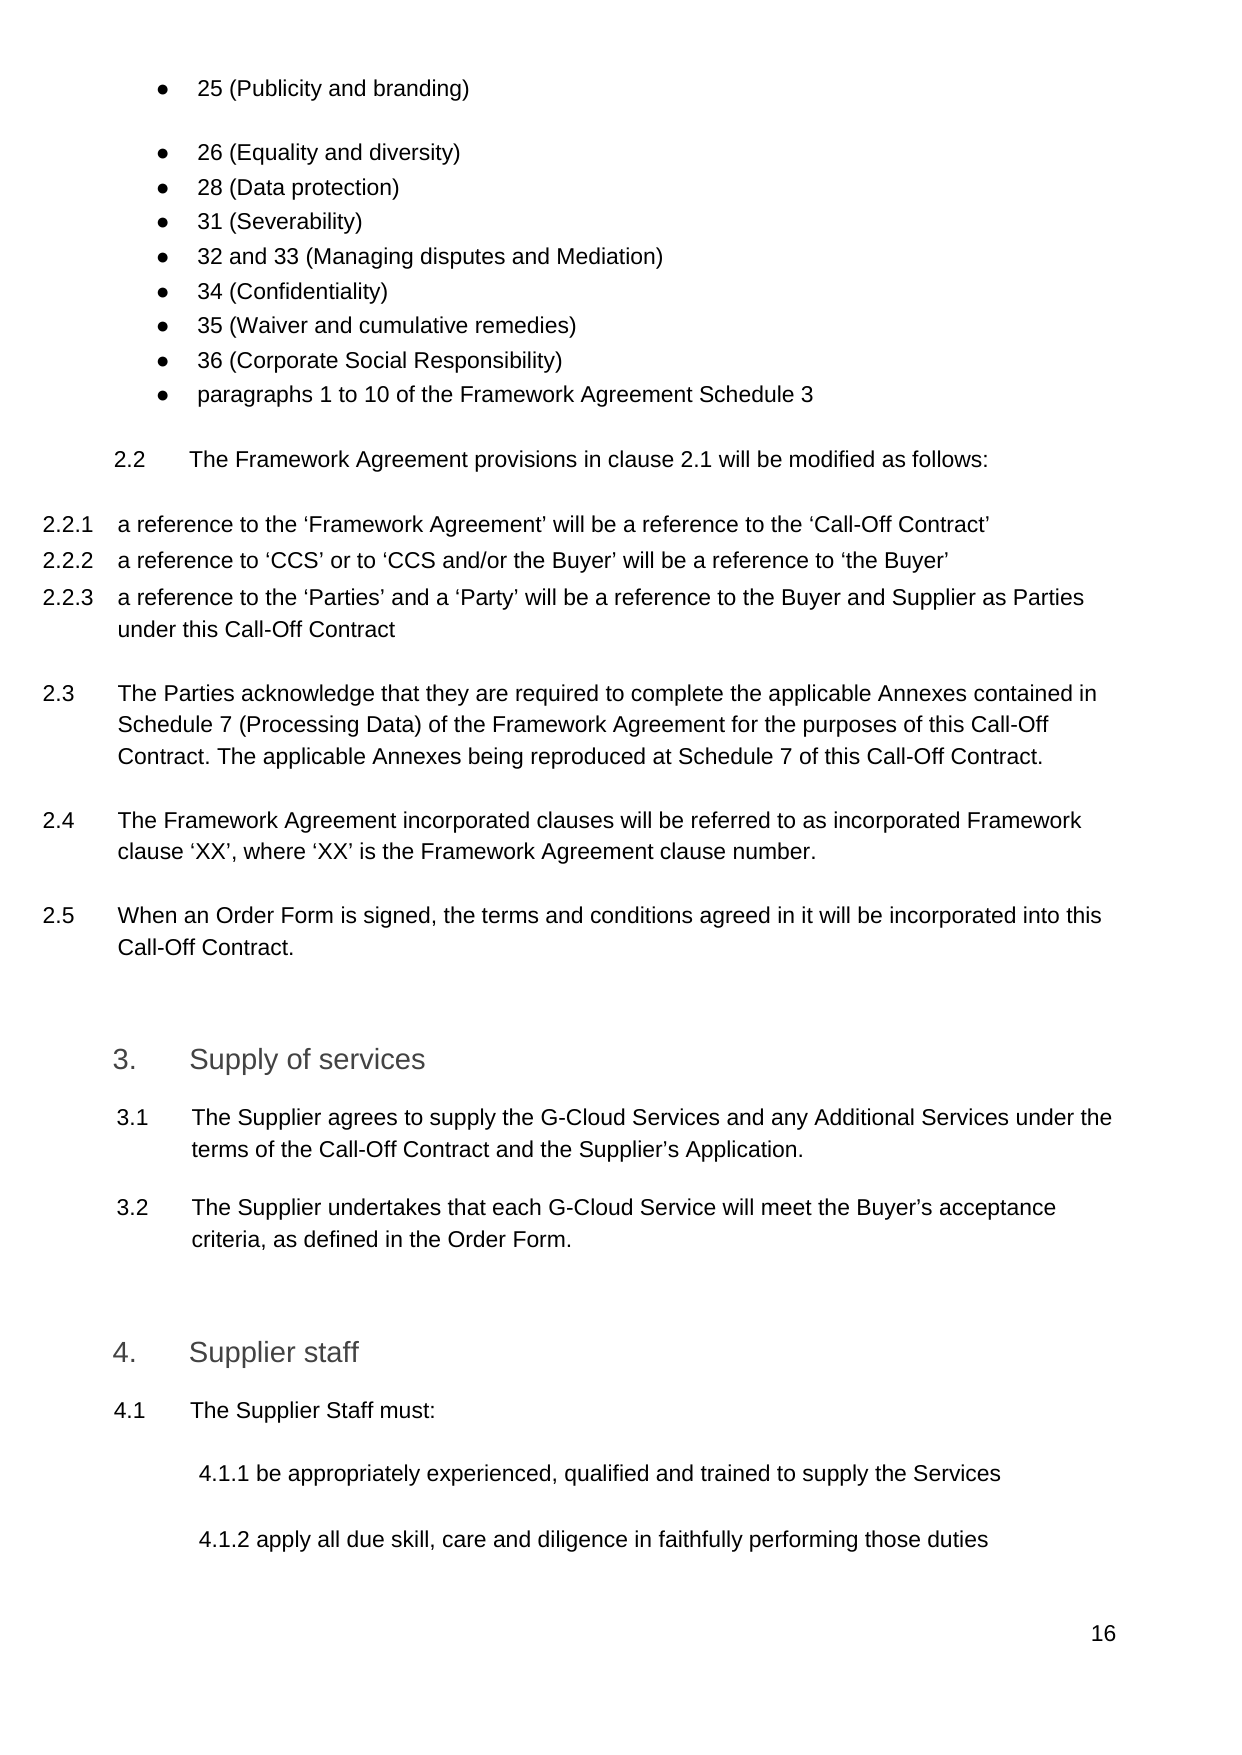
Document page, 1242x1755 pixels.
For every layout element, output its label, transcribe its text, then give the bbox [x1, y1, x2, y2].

list 25 (Publicity and branding) [156, 75, 1121, 101]
list 36 (Corporate Social Responsibility) [156, 347, 1121, 373]
list When an Order Form is signed, the terms and conditions agreed in it will be incorporated into this Call-Off Contract. [42, 902, 1121, 960]
text 4.1.2 apply all due skill, care and diligence in faithfully performing those duties [0, 1525, 1122, 1553]
list a reference to the ‘Framework Agreement’ will be a reference to the ‘Call-Off Contract’ [42, 511, 1121, 537]
list The Framework Agreement incorporated clauses will be referred to as incorporated Framework clause ‘XX’, where ‘XX’ is the Framework Agreement clause number. [42, 807, 1121, 864]
text 2.2 The Framework Agreement provisions in clause 2.1 will be modified as follows: [0, 445, 1122, 473]
list paragraphs 1 to 10 of the Framework Agreement Schedule 3 [156, 381, 1121, 408]
list 26 (Equality and diversity) [156, 139, 1121, 165]
list 32 and 33 (Managing disputes and Mediation) [156, 243, 1121, 269]
list 31 (Severability) [156, 208, 1121, 234]
subtitle 4. Supplier staff [0, 1335, 1122, 1368]
list 34 (Confidentiality) [156, 278, 1121, 304]
list The Parties acknowledge that they are required to complete the applicable Annexes contained in Schedule 7 (Processing Data) of the Framework Agreement for the purposes of this Call-Off Contract. The applicable Annexes being reproduced at Schedule 7 of this Call-Off Contract. [42, 679, 1121, 769]
list a reference to ‘CCS’ or to ‘CCS and/or the Buyer’ will be a reference to ‘the Buyer’ [42, 547, 1121, 573]
list 35 (Waiver and cumulative remedies) [156, 312, 1121, 339]
text 4.1.1 be appropriately experienced, qualified and trained to supply the Services [0, 1459, 1122, 1487]
subtitle 3. Supply of services [0, 1042, 1122, 1076]
text 3.2 The Supplier undertakes that each G-Cloud Service will meet the Buyer’s acceptance criteria, as defined in the Order Form. [116, 1194, 1121, 1252]
text 4.1 The Supplier Staff must: [0, 1396, 1122, 1424]
text 3.1 The Supplier agrees to supply the G-Cloud Services and any Additional Services under the terms of the Call-Off Contract and the Supplier’s Application. [116, 1104, 1121, 1162]
list a reference to the ‘Parties’ and a ‘Party’ will be a reference to the Buyer and Supplier as Parties under this Call-Off Contract [42, 584, 1121, 642]
list 28 (Data protection) [156, 174, 1121, 200]
